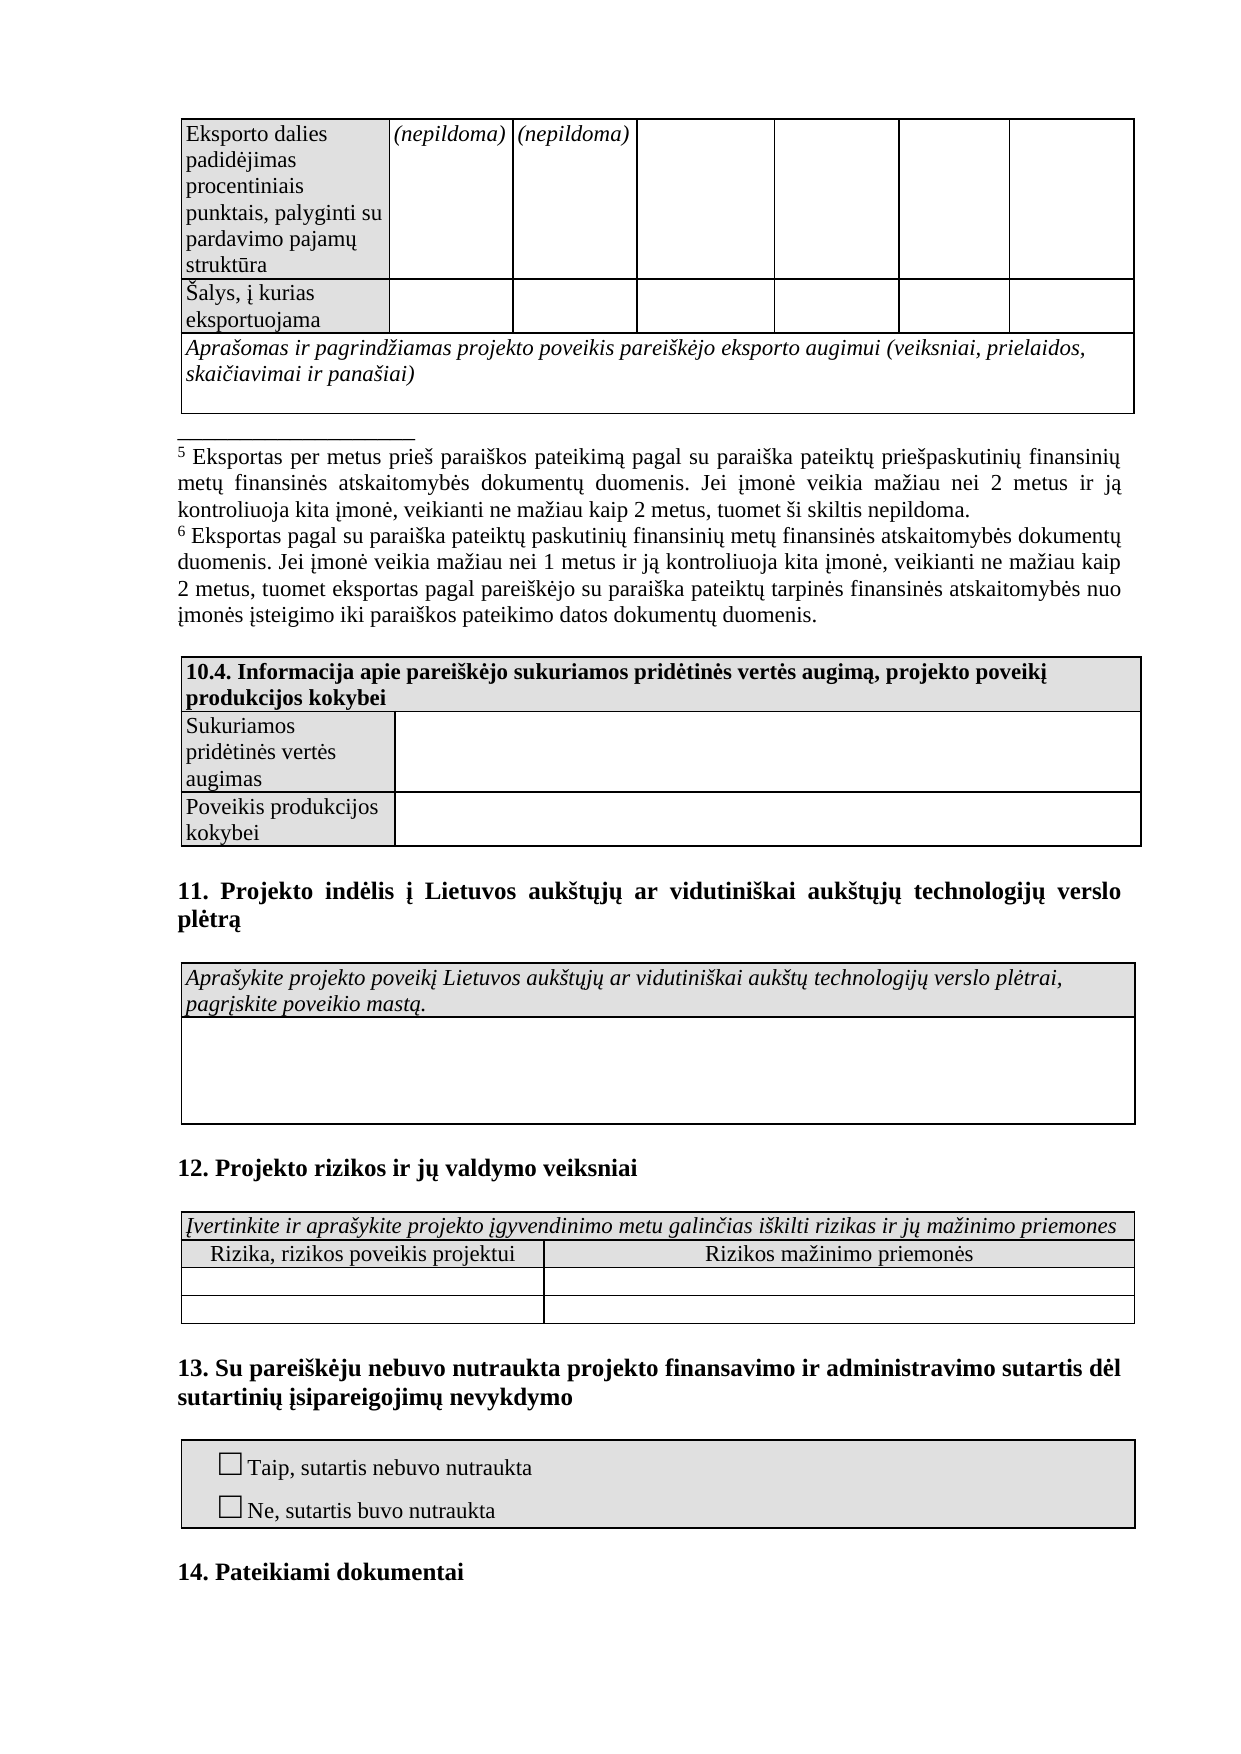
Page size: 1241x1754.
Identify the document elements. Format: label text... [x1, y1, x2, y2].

table_cell (nepildoma) [390, 120, 512, 278]
table_cell Sukuriamos pridėtinės vertės augimas [182, 712, 394, 791]
table_header 10.4. Informacija apie pareiškėjo sukuriamos pridėtinės vertės augimą, projekto poveikį produkcijos kokybei [182, 658, 1140, 711]
table_cell Rizika, rizikos poveikis projektui [182, 1241, 543, 1267]
text ___________________ [177, 414, 1122, 443]
table_cell [390, 280, 512, 332]
table_cell [514, 280, 636, 332]
text 5 Eksportas per metus prieš paraiškos pateikimą pagal su paraiška pateiktų priešpaskutinių finansinių metų finansinės atskaitomybės dokumentų duomenis. Jei įmonė veikia mažiau nei 2 metus ir ją kontroliuoja kita įmonė, veikianti ne mažiau kaip 2 metus, tuomet ši skiltis nepildoma. [177, 443, 1122, 522]
table_header □ Taip, sutartis nebuvo nutraukta □ Ne, sutartis buvo nutraukta [182, 1441, 1134, 1527]
text 12. Projekto rizikos ir jų valdymo veiksniai [177, 1153, 1122, 1182]
table_cell [900, 120, 1009, 278]
table_header Įvertinkite ir aprašykite projekto įgyvendinimo metu galinčias iškilti rizikas ir jų mažinimo priemones [182, 1213, 1134, 1239]
table_cell [545, 1296, 1134, 1323]
table_cell [396, 712, 1140, 791]
table_cell [182, 1296, 543, 1323]
table_cell [545, 1268, 1134, 1295]
table_cell [1010, 280, 1133, 332]
table_cell [1010, 120, 1133, 278]
table_cell (nepildoma) [514, 120, 636, 278]
table_cell [900, 280, 1009, 332]
text 14. Pateikiami dokumentai [177, 1557, 1122, 1586]
table_cell [182, 1268, 543, 1295]
table_cell Aprašomas ir pagrindžiamas projekto poveikis pareiškėjo eksporto augimui (veiksniai, prielaidos, skaičiavimai ir panašiai) [182, 334, 1133, 413]
table_cell [638, 120, 774, 278]
table_cell [775, 280, 898, 332]
table_header Aprašykite projekto poveikį Lietuvos aukštųjų ar vidutiniškai aukštų technologijų verslo plėtrai, pagrįskite poveikio mastą. [182, 964, 1134, 1016]
table_cell [638, 280, 774, 332]
table_cell Poveikis produkcijos kokybei [182, 793, 394, 845]
table_cell Rizikos mažinimo priemonės [545, 1241, 1134, 1267]
table_cell [182, 1018, 1134, 1123]
table_cell Šalys, į kurias eksportuojama [182, 280, 389, 332]
text 13. Su pareiškėju nebuvo nutraukta projekto finansavimo ir administravimo sutartis dėl sutartinių įsipareigojimų nevykdymo [177, 1353, 1122, 1411]
table_cell [396, 793, 1140, 845]
table_cell [775, 120, 898, 278]
text 11. Projekto indėlis į Lietuvos aukštųjų ar vidutiniškai aukštųjų technologijų verslo plėtrą [177, 876, 1122, 933]
text 6 Eksportas pagal su paraiška pateiktų paskutinių finansinių metų finansinės atskaitomybės dokumentų duomenis. Jei įmonė veikia mažiau nei 1 metus ir ją kontroliuoja kita įmonė, veikianti ne mažiau kaip 2 metus, tuomet eksportas pagal pareiškėjo su paraiška pateiktų tarpinės finansinės atskaitomybės nuo įmonės įsteigimo iki paraiškos pateikimo datos dokumentų duomenis. [177, 522, 1122, 627]
table_cell Eksporto dalies padidėjimas procentiniais punktais, palyginti su pardavimo pajamų struktūra [182, 120, 389, 278]
